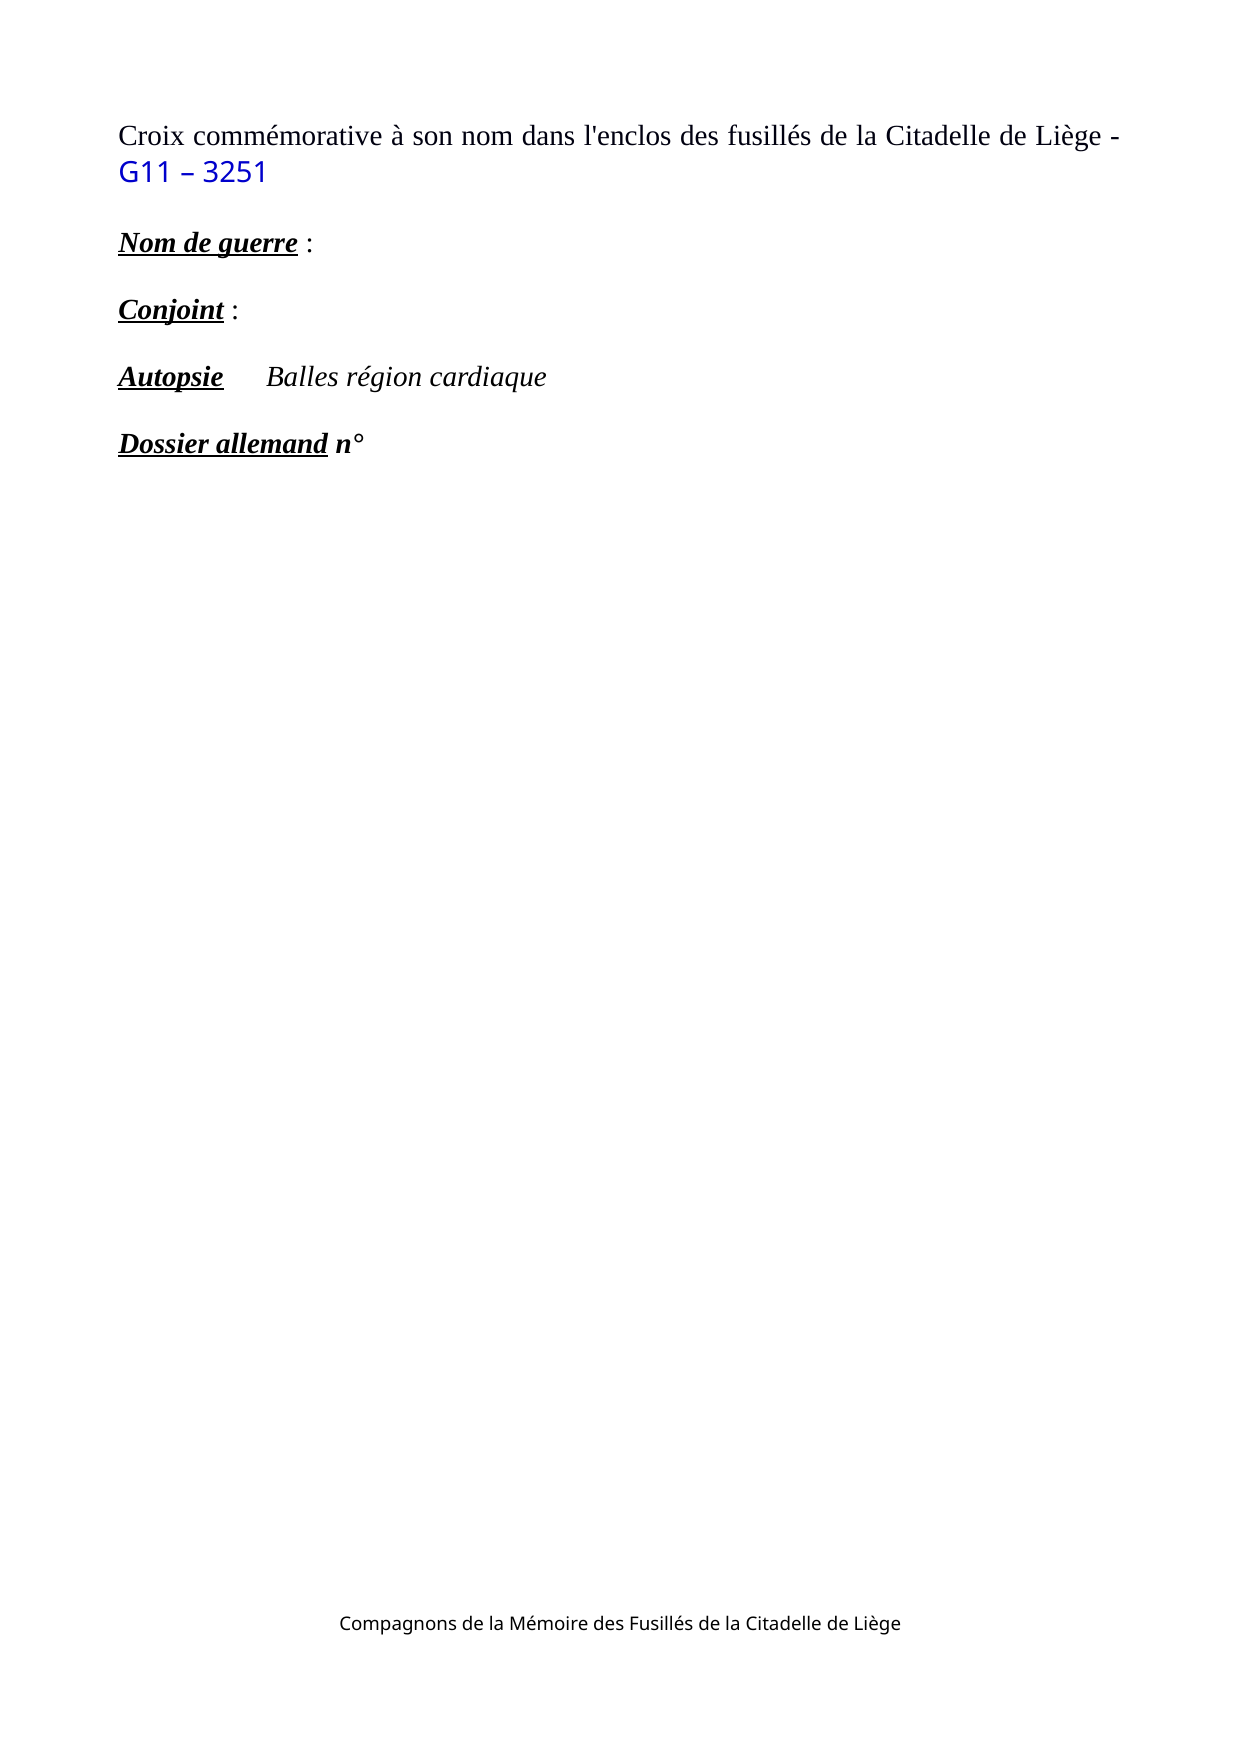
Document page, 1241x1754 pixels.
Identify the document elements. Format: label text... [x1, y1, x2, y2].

text Nom de guerre : [118, 225, 1122, 258]
text Autopsie Balles région cardiaque [118, 359, 1122, 393]
text Conjoint : [118, 292, 1122, 326]
text Dossier allemand n° [118, 426, 1122, 460]
text Croix commémorative à son nom dans l'enclos des fusillés de la Citadelle de Liège - G11 – 3251 [118, 118, 1122, 191]
